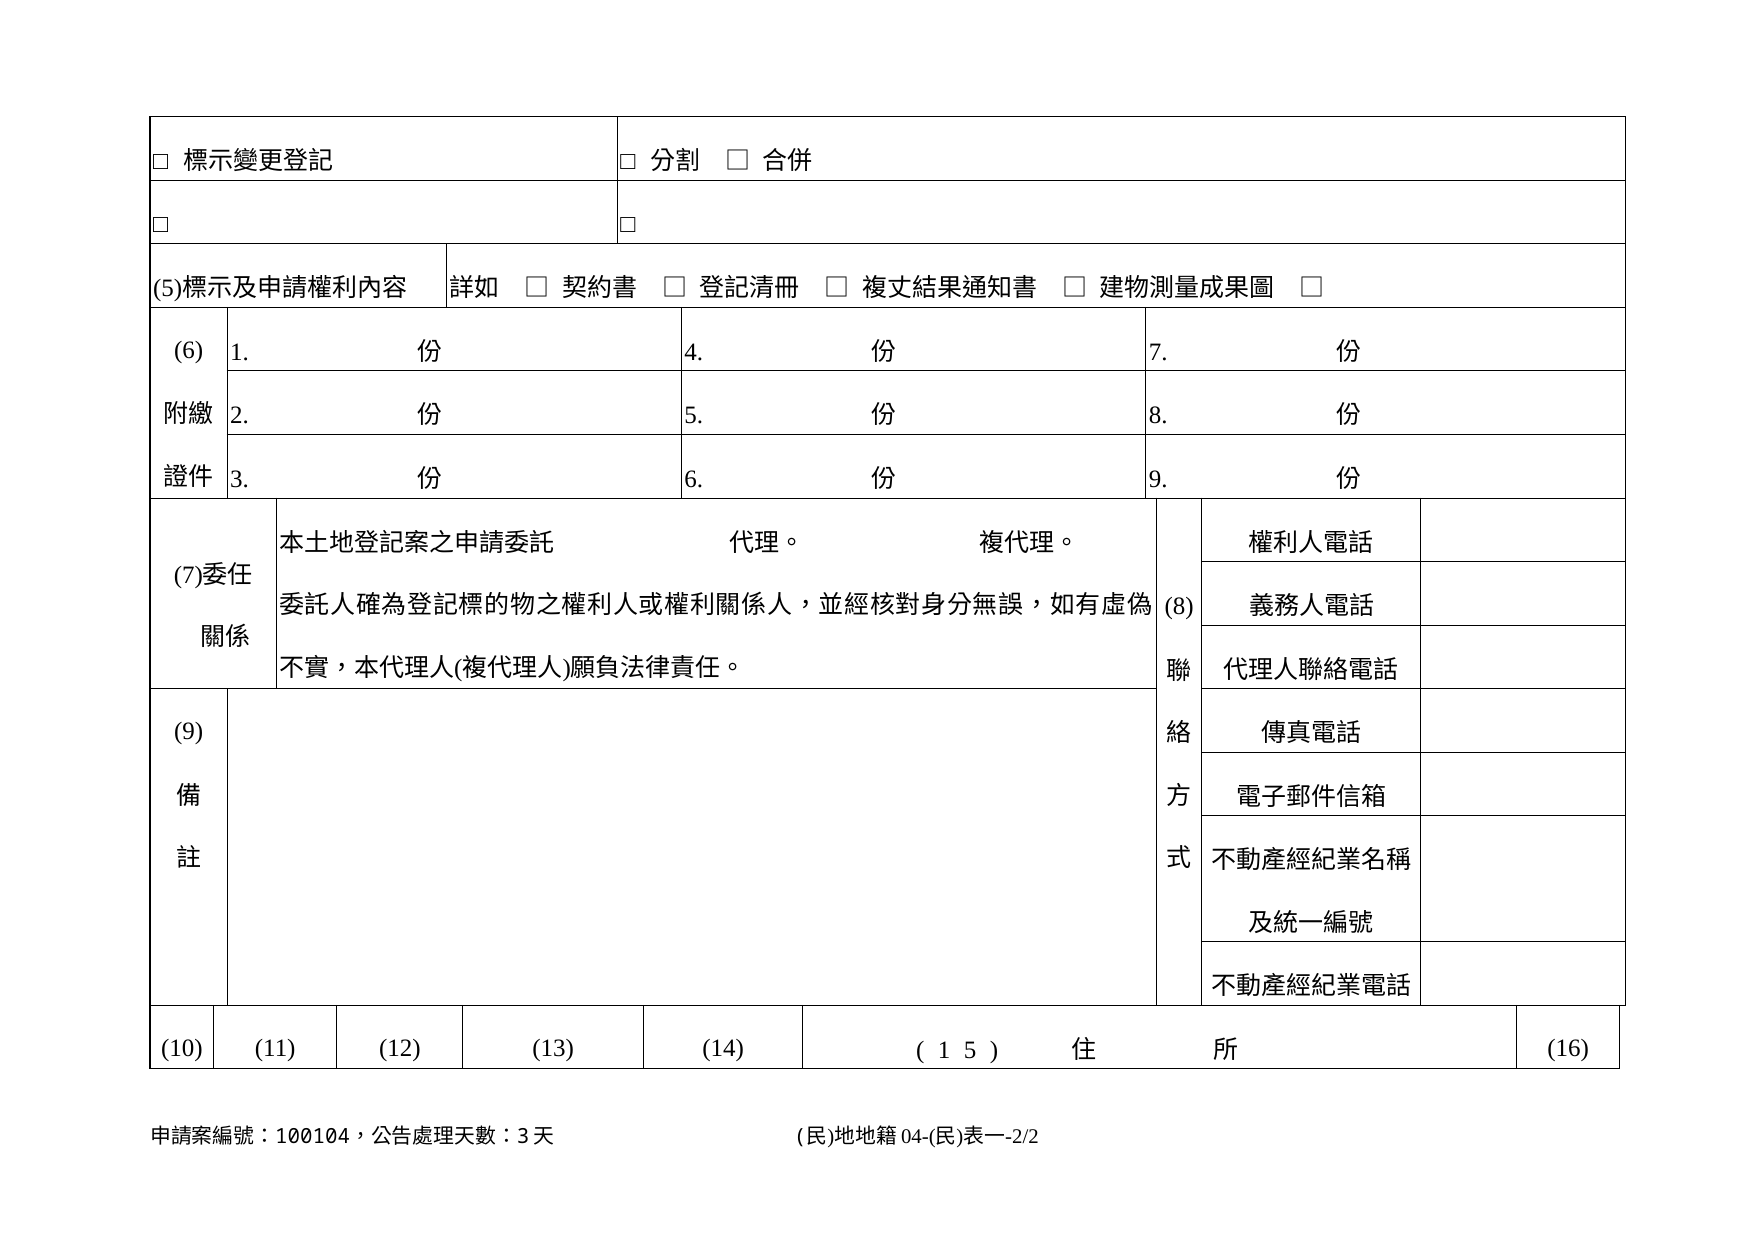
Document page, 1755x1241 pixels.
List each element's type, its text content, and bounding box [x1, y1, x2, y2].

table_cell 8. 份 [1146, 371, 1625, 434]
table_cell [1421, 562, 1625, 624]
table_cell 3. 份 [228, 435, 681, 497]
table_cell 6. 份 [682, 435, 1145, 497]
table_cell [1421, 626, 1625, 688]
table_cell [1421, 753, 1625, 815]
table_cell (8) 聯 絡 方 式 [1157, 499, 1201, 1005]
table_cell 不動產經紀業電話 [1202, 942, 1420, 1005]
table_cell (16) [1517, 1006, 1619, 1068]
table_cell 9. 份 [1146, 435, 1625, 497]
table_cell 7. 份 [1146, 308, 1625, 370]
table_cell [228, 689, 1156, 1005]
table_cell 4. 份 [682, 308, 1145, 370]
table_cell □ [618, 181, 1625, 243]
table_cell (15) 住 所 [803, 1006, 1516, 1068]
table_cell 代理人聯絡電話 [1202, 626, 1420, 688]
table_cell 2. 份 [228, 371, 681, 434]
table_cell [1620, 1006, 1626, 1068]
table_cell 義務人電話 [1202, 562, 1420, 624]
table_cell (11) [214, 1006, 336, 1068]
table_cell (14) [644, 1006, 802, 1068]
table_cell (9) 備 註 [151, 689, 227, 1005]
table_cell 本土地登記案之申請委託 代理。 複代理。 委託人確為登記標的物之權利人或權利關係人，並經核對身分無誤，如有虛偽不實，本代理人(複代理人)願負法律責任。 [277, 499, 1156, 688]
table_cell (12) [337, 1006, 462, 1068]
table_cell (13) [463, 1006, 643, 1068]
table_cell □ 分割 □ 合併 [618, 117, 1625, 180]
table_cell 詳如 □ 契約書 □ 登記清冊 □ 複丈結果通知書 □ 建物測量成果圖 □ [447, 244, 1625, 307]
table_cell 電子郵件信箱 [1202, 753, 1420, 815]
table_cell [1421, 816, 1625, 941]
table_cell (5)標示及申請權利內容 [151, 244, 446, 307]
table_cell 不動產經紀業名稱及統一編號 [1202, 816, 1420, 941]
table_cell □ 標示變更登記 [151, 117, 617, 180]
table_cell □ [151, 181, 617, 243]
table_cell [1421, 942, 1625, 1005]
table_cell 5. 份 [682, 371, 1145, 434]
table_cell (7)委任 關係 [151, 499, 276, 688]
table_cell 傳真電話 [1202, 689, 1420, 752]
table_cell (6) 附繳 證件 [151, 308, 227, 497]
table_cell (10) [151, 1006, 213, 1068]
table_cell [1421, 499, 1625, 561]
table_cell [1421, 689, 1625, 752]
table_cell 權利人電話 [1202, 499, 1420, 561]
table_cell 1. 份 [228, 308, 681, 370]
